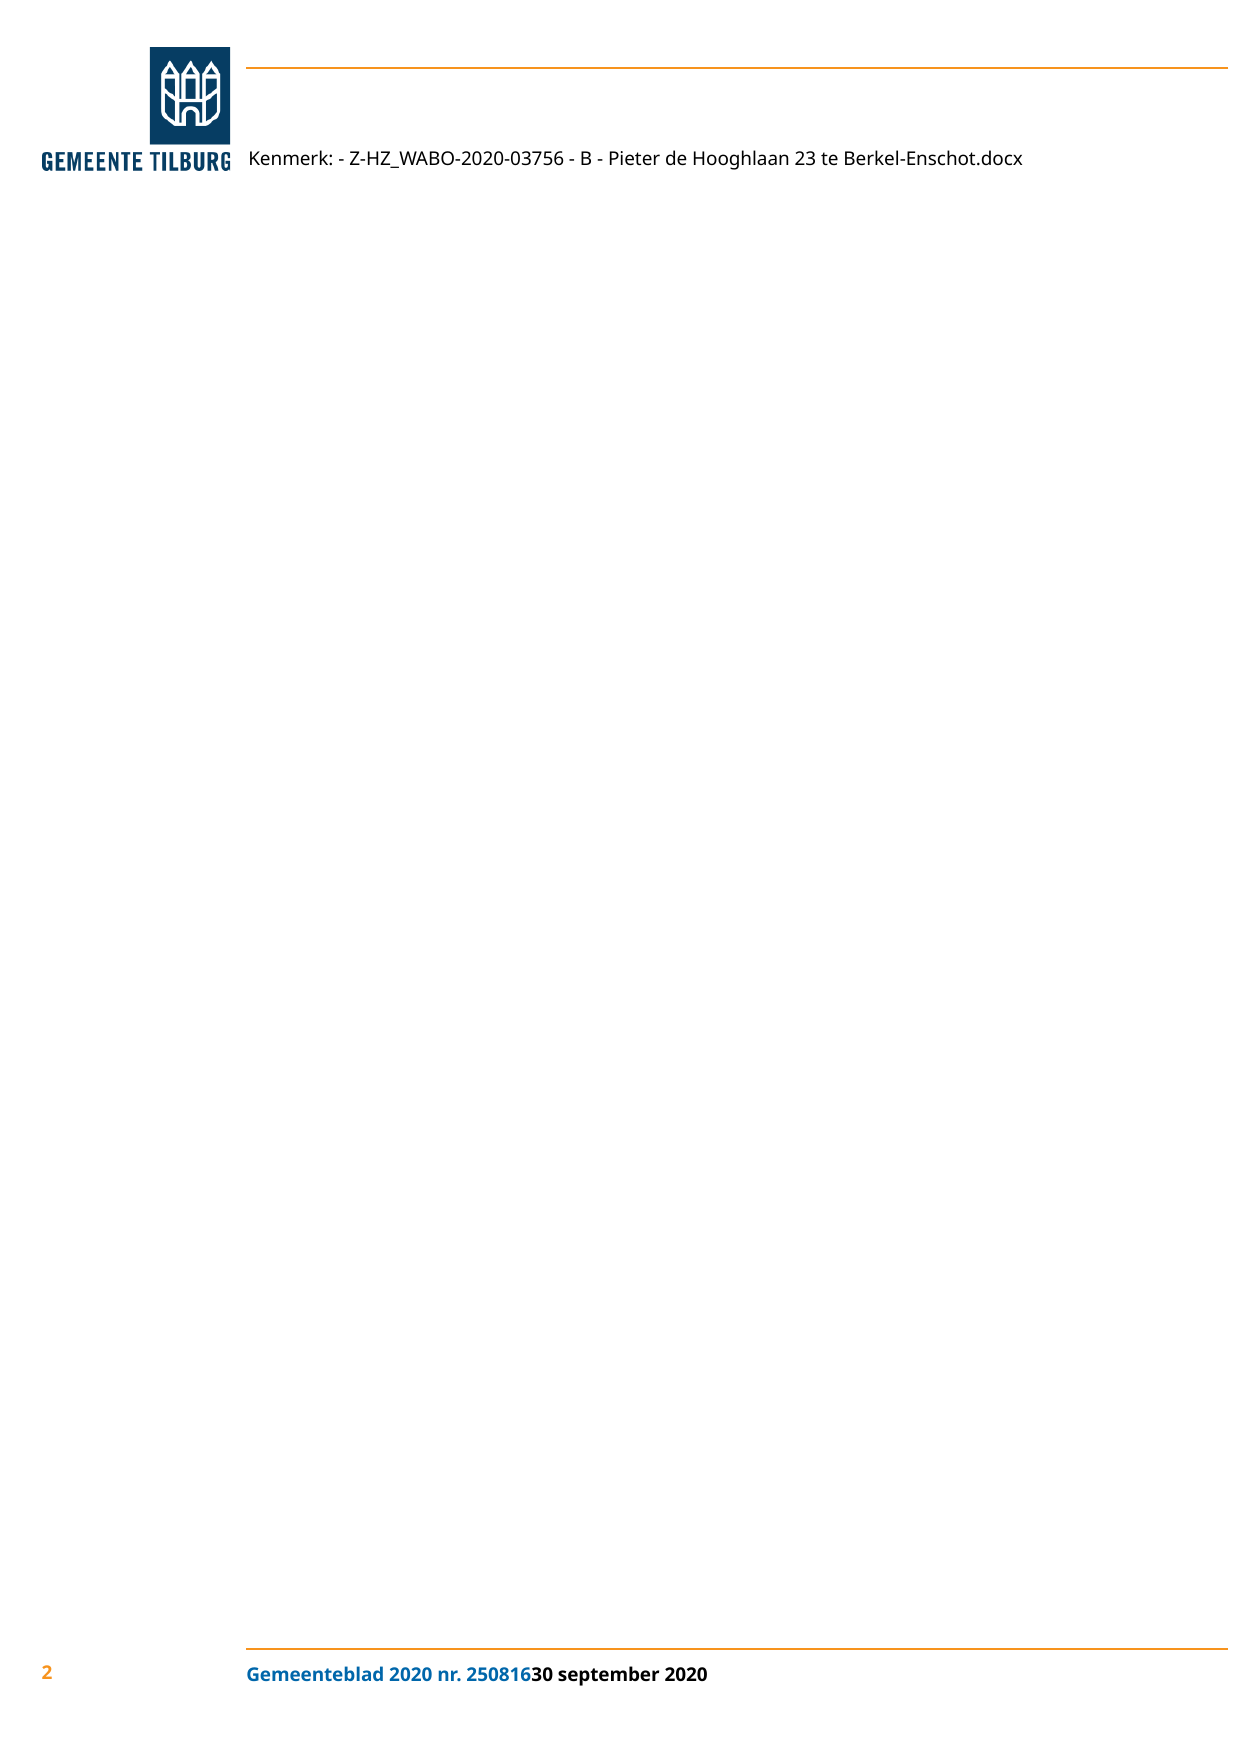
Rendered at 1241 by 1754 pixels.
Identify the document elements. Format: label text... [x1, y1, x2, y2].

picture [41, 47, 231, 172]
text Kenmerk: - Z-HZ_WABO-2020-03756 - B - Pieter de Hooghlaan 23 te Berkel-Enschot.docx [248, 145, 1152, 171]
